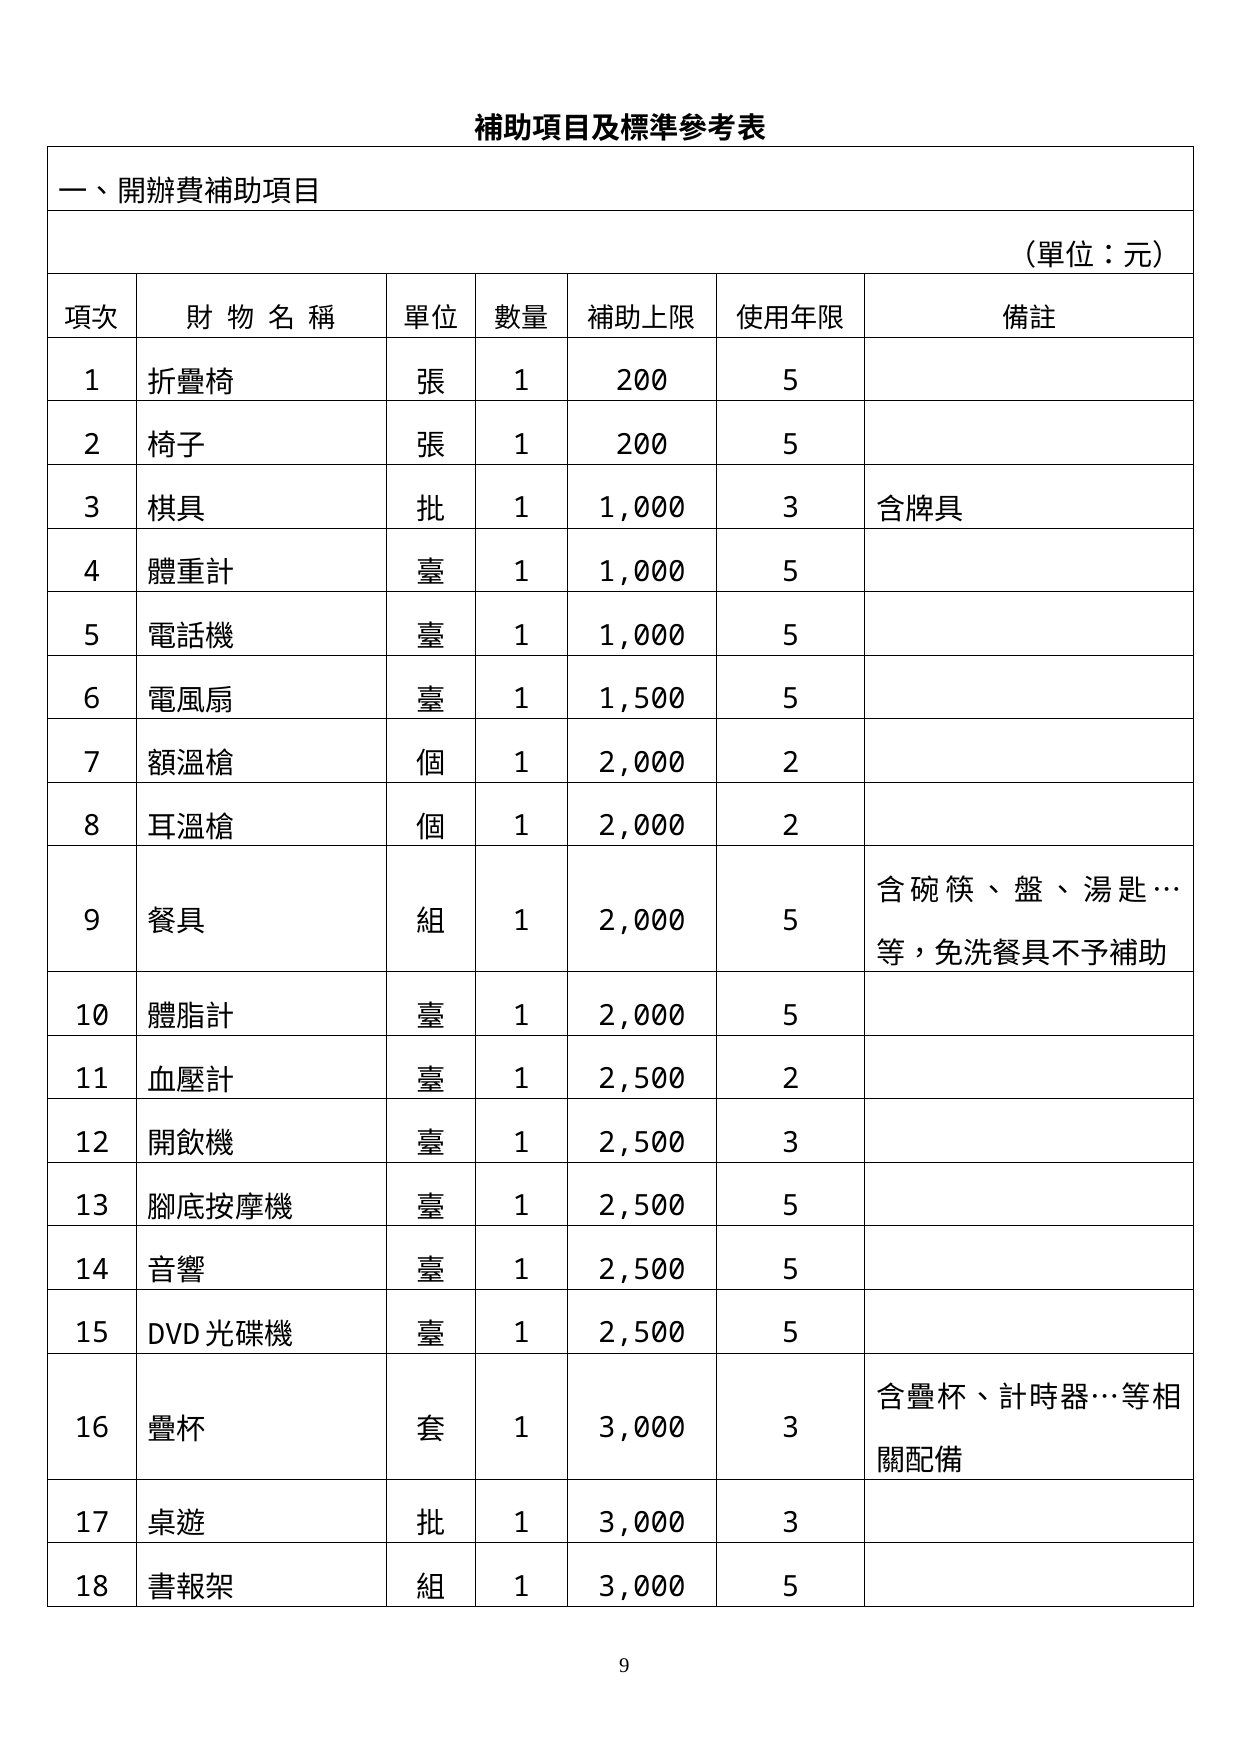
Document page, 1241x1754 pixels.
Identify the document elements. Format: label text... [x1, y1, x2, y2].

text 補助項目及標準參考表 [75, 84, 1165, 146]
table_cell 1 [48, 338, 136, 400]
table_cell 1 [476, 401, 567, 464]
table_cell 耳溫槍 [137, 783, 386, 845]
table_cell 電風扇 [137, 656, 386, 718]
table_cell 折疊椅 [137, 338, 386, 400]
table_cell 1,500 [568, 656, 716, 718]
table_cell 1 [476, 972, 567, 1035]
table_cell 張 [387, 401, 475, 464]
table_cell 臺 [387, 1163, 475, 1225]
table_cell 16 [48, 1354, 136, 1478]
table_cell 1 [476, 1036, 567, 1098]
table_cell [865, 592, 1193, 654]
table_cell 數量 [476, 274, 567, 337]
table_cell 棋具 [137, 465, 386, 527]
table_cell 5 [717, 846, 864, 971]
table_cell 2 [717, 783, 864, 845]
table_cell 臺 [387, 1290, 475, 1352]
table_cell 開飲機 [137, 1099, 386, 1162]
table_cell 臺 [387, 1099, 475, 1162]
table_cell [865, 1036, 1193, 1098]
table_cell 1 [476, 783, 567, 845]
table_cell 疊杯 [137, 1354, 386, 1478]
table_cell 1 [476, 719, 567, 782]
table_cell 1 [476, 529, 567, 591]
table_cell 1 [476, 1290, 567, 1352]
table_cell 2,000 [568, 846, 716, 971]
table_cell 個 [387, 783, 475, 845]
table_cell [865, 1099, 1193, 1162]
table_cell 張 [387, 338, 475, 400]
table_cell 10 [48, 972, 136, 1035]
table_cell 3,000 [568, 1543, 716, 1606]
table_cell 1,000 [568, 529, 716, 591]
table_cell 1,000 [568, 465, 716, 527]
table_cell 血壓計 [137, 1036, 386, 1098]
table_cell 5 [717, 338, 864, 400]
table_cell 15 [48, 1290, 136, 1352]
table_cell 3,000 [568, 1354, 716, 1478]
table_cell 5 [717, 592, 864, 654]
table_cell 5 [717, 1163, 864, 1225]
table_cell [865, 1290, 1193, 1352]
table_cell 音響 [137, 1226, 386, 1289]
table_cell （單位：元） [48, 211, 1193, 273]
table_cell 1 [476, 592, 567, 654]
table_cell 組 [387, 1543, 475, 1606]
table_cell 5 [48, 592, 136, 654]
table_cell 桌遊 [137, 1480, 386, 1542]
table_cell 6 [48, 656, 136, 718]
table_cell 11 [48, 1036, 136, 1098]
table_cell 臺 [387, 1036, 475, 1098]
table_cell [865, 338, 1193, 400]
table_cell 電話機 [137, 592, 386, 654]
table_cell 14 [48, 1226, 136, 1289]
table_cell 5 [717, 972, 864, 1035]
table_cell 200 [568, 338, 716, 400]
table_cell [865, 783, 1193, 845]
table_cell 2,000 [568, 719, 716, 782]
table_cell 2,500 [568, 1036, 716, 1098]
table_cell 2 [717, 719, 864, 782]
table_cell 2,000 [568, 972, 716, 1035]
table_cell 5 [717, 401, 864, 464]
table_cell 18 [48, 1543, 136, 1606]
table_cell 2,500 [568, 1163, 716, 1225]
table_cell [865, 1226, 1193, 1289]
table_header 一、開辦費補助項目 [48, 147, 1193, 210]
table_cell 1 [476, 338, 567, 400]
table_cell 2,500 [568, 1099, 716, 1162]
table_cell 臺 [387, 972, 475, 1035]
table_cell 財 物 名 稱 [137, 274, 386, 337]
table_cell 體重計 [137, 529, 386, 591]
table_cell 使用年限 [717, 274, 864, 337]
table_cell 臺 [387, 656, 475, 718]
table_cell [865, 972, 1193, 1035]
table_cell 1,000 [568, 592, 716, 654]
table_cell 1 [476, 1354, 567, 1478]
table_cell 1 [476, 1543, 567, 1606]
table_cell 批 [387, 465, 475, 527]
table_cell 5 [717, 529, 864, 591]
table_cell 3 [717, 1099, 864, 1162]
table_cell 餐具 [137, 846, 386, 971]
table_cell [865, 529, 1193, 591]
table_cell 4 [48, 529, 136, 591]
table_cell 3 [717, 1480, 864, 1542]
table_cell 5 [717, 1226, 864, 1289]
table_cell [865, 1480, 1193, 1542]
table_cell 套 [387, 1354, 475, 1478]
table_cell 個 [387, 719, 475, 782]
table_cell 1 [476, 1226, 567, 1289]
table_cell 組 [387, 846, 475, 971]
table_cell 3 [717, 465, 864, 527]
table_cell 200 [568, 401, 716, 464]
table_cell 1 [476, 1099, 567, 1162]
table_cell [865, 1543, 1193, 1606]
table_cell 5 [717, 1543, 864, 1606]
table_cell 含碗筷、盤、湯匙…等，免洗餐具不予補助 [865, 846, 1193, 971]
table_cell 補助上限 [568, 274, 716, 337]
table_cell 體脂計 [137, 972, 386, 1035]
table_cell [865, 1163, 1193, 1225]
table_cell 3 [48, 465, 136, 527]
table_cell 備註 [865, 274, 1193, 337]
table_cell DVD光碟機 [137, 1290, 386, 1352]
table_cell 7 [48, 719, 136, 782]
table_cell 1 [476, 1163, 567, 1225]
table_cell 含牌具 [865, 465, 1193, 527]
table_cell 額溫槍 [137, 719, 386, 782]
table_cell 9 [48, 846, 136, 971]
table_cell [865, 719, 1193, 782]
table_cell 2 [48, 401, 136, 464]
table_cell 12 [48, 1099, 136, 1162]
table_cell 批 [387, 1480, 475, 1542]
table_cell 1 [476, 465, 567, 527]
table_cell [865, 401, 1193, 464]
table_cell 項次 [48, 274, 136, 337]
table_cell 椅子 [137, 401, 386, 464]
table_cell 含疊杯、計時器…等相關配備 [865, 1354, 1193, 1478]
table_cell 臺 [387, 529, 475, 591]
table_cell 2 [717, 1036, 864, 1098]
table_cell 書報架 [137, 1543, 386, 1606]
table_cell 3,000 [568, 1480, 716, 1542]
table_cell 3 [717, 1354, 864, 1478]
table_cell [865, 656, 1193, 718]
table_cell 1 [476, 846, 567, 971]
table_cell 5 [717, 1290, 864, 1352]
table_cell 13 [48, 1163, 136, 1225]
table_cell 17 [48, 1480, 136, 1542]
table_cell 腳底按摩機 [137, 1163, 386, 1225]
table_cell 臺 [387, 1226, 475, 1289]
table_cell 8 [48, 783, 136, 845]
table_cell 單位 [387, 274, 475, 337]
table_cell 2,500 [568, 1290, 716, 1352]
table_cell 2,500 [568, 1226, 716, 1289]
table_cell 2,000 [568, 783, 716, 845]
table_cell 1 [476, 1480, 567, 1542]
table_cell 5 [717, 656, 864, 718]
table_cell 1 [476, 656, 567, 718]
table_cell 臺 [387, 592, 475, 654]
